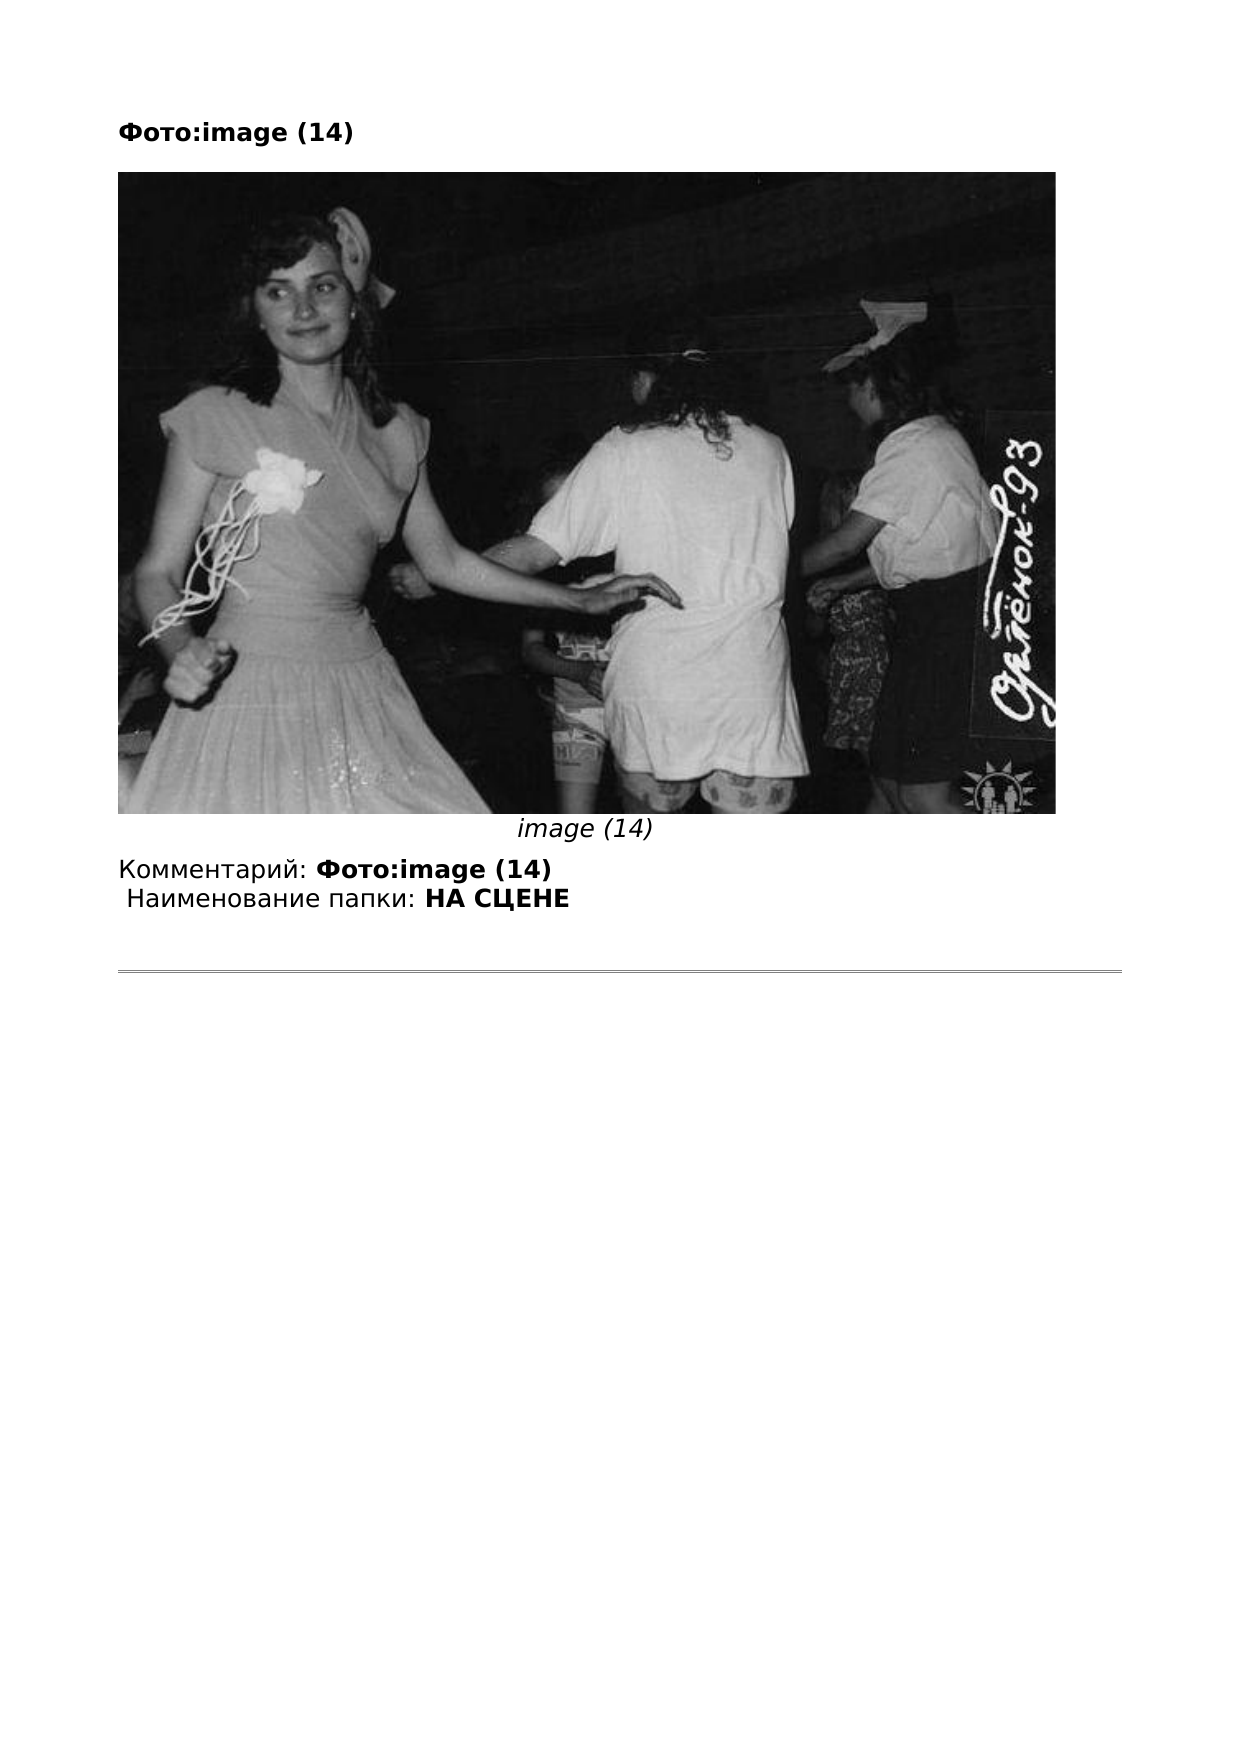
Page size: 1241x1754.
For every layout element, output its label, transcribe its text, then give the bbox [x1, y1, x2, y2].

text Комментарий: Фото:image (14) Наименование папки: НА СЦЕНЕ [118, 855, 1122, 943]
picture [118, 172, 1056, 814]
text image (14) [118, 814, 1056, 843]
subtitle Фото:image (14) [118, 118, 1122, 147]
